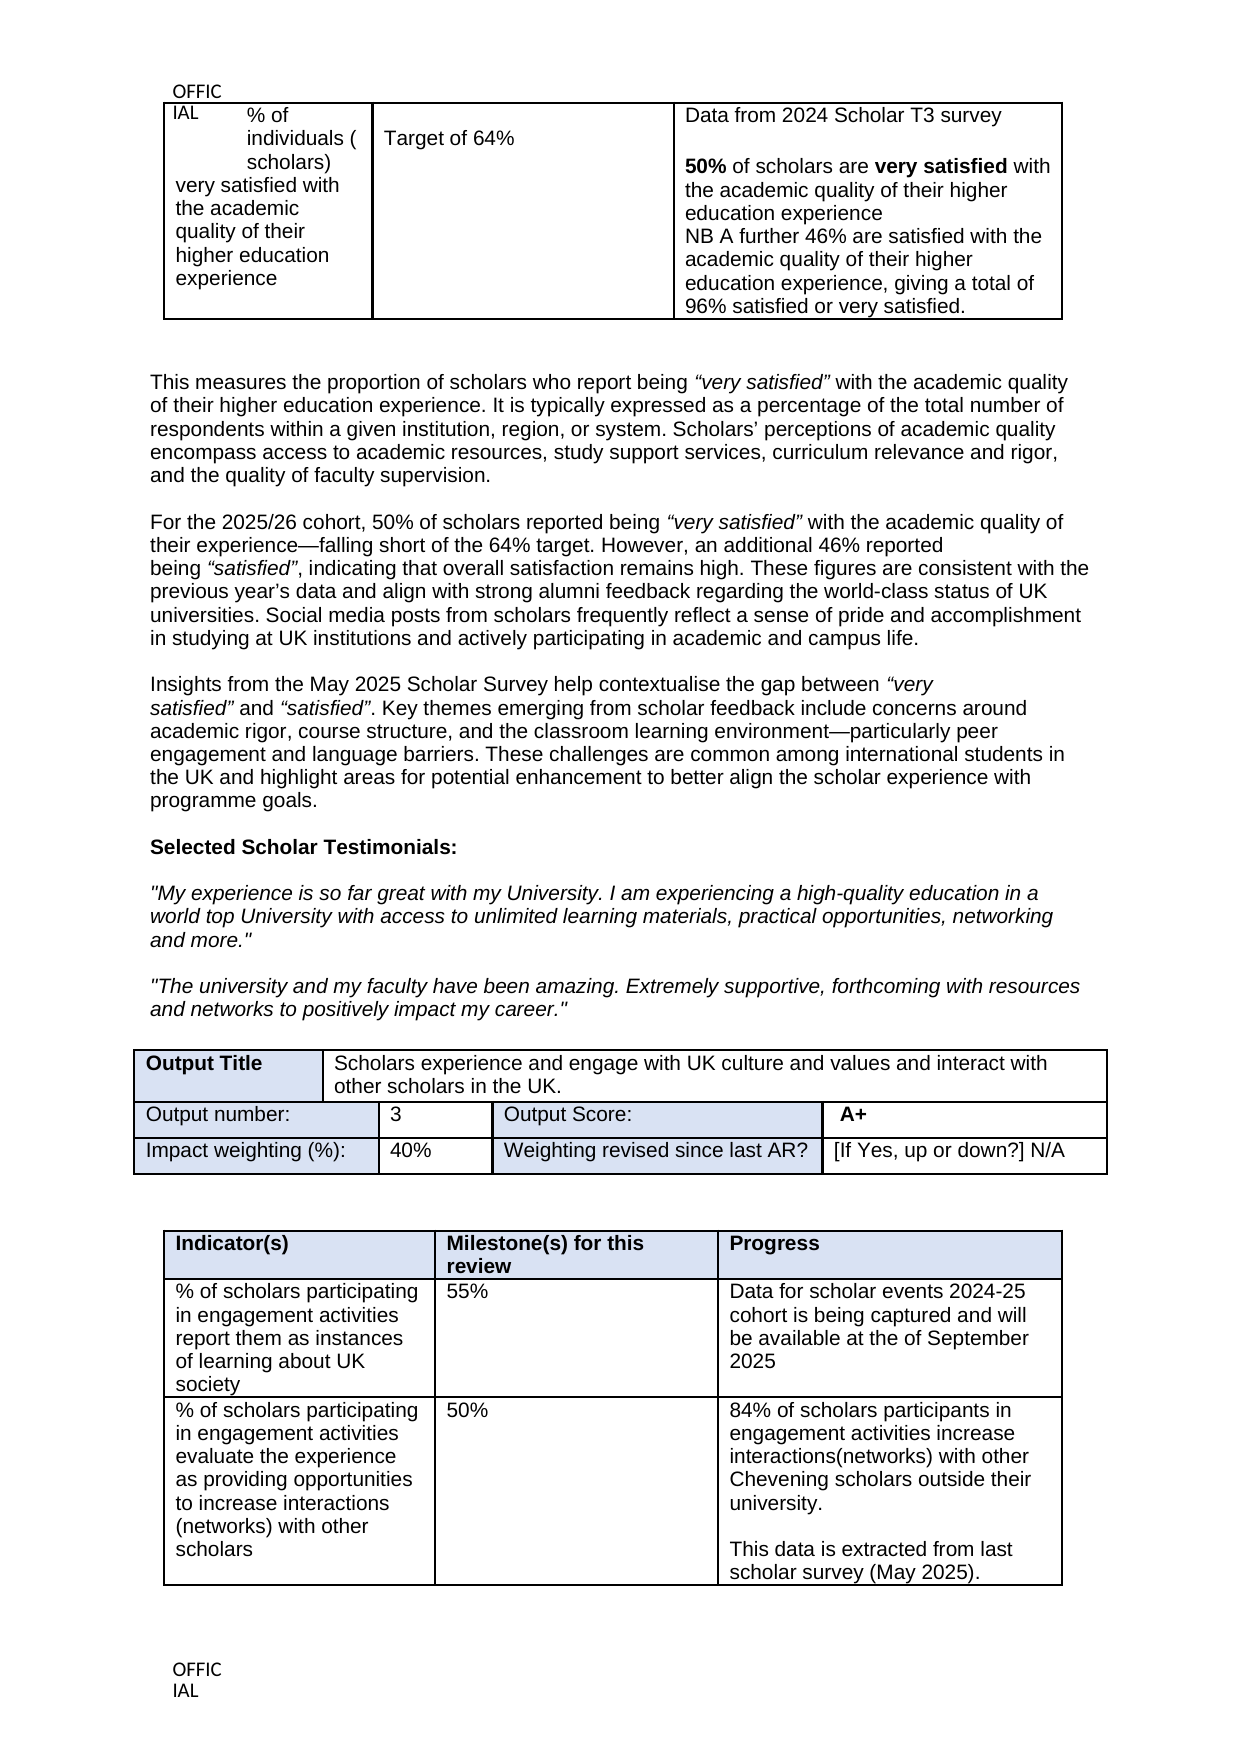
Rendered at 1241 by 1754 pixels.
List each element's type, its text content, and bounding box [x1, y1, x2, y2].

table_cell 3 [380, 1103, 491, 1137]
table_cell Target of 64% [374, 104, 673, 317]
table_cell % of scholars participating in engagement activities report them as instances of learning about UK society [165, 1280, 434, 1396]
table_header Scholars experience and engage with UK culture and values and interact with other scholars in the UK. [324, 1051, 1106, 1101]
text Selected Scholar Testimonials: [150, 835, 1090, 859]
table_cell Output number: [135, 1103, 378, 1137]
text This measures the proportion of scholars who report being “very satisfied” with the academic quality of their higher education experience. It is typically expressed as a percentage of the total number of respondents within a given institution, region, or system. Scholars’ perceptions of academic quality encompass access to academic resources, study support services, curriculum relevance and rigor, and the quality of faculty supervision. [150, 371, 1090, 487]
table_cell [134, 1175, 323, 1204]
table_cell Data for scholar events 2024-25 cohort is being captured and will be available at the of September 2025 [719, 1280, 1061, 1396]
table_cell [493, 1175, 822, 1204]
table_cell 40% [380, 1139, 491, 1173]
table_cell Weighting revised since last AR? [494, 1139, 821, 1173]
table_cell [323, 1175, 378, 1204]
table_header Indicator(s) [165, 1232, 434, 1278]
table_cell Data from 2024 Scholar T3 survey 50% of scholars are very satisfied with the academic quality of their higher education experience NB A further 46% are satisfied with the academic quality of their higher education experience, giving a total of 96% satisfied or very satisfied. [675, 104, 1061, 317]
table_cell 84% of scholars participants in engagement activities increase interactions(networks) with other Chevening scholars outside their university. This data is extracted from last scholar survey (May 2025). [719, 1398, 1061, 1584]
table_cell [379, 1175, 492, 1204]
table_cell 55% [436, 1280, 717, 1396]
table_cell % of individuals ( scholars) very satisfied with the academic quality of their higher education experience [165, 104, 371, 317]
text "My experience is so far great with my University. I am experiencing a high-quality education in a world top University with access to unlimited learning materials, practical opportunities, networking and more." [150, 882, 1090, 952]
table_cell [If Yes, up or down?] N/A [824, 1139, 1106, 1173]
table_header Milestone(s) for this review [436, 1232, 717, 1278]
table_header Output Title [135, 1051, 322, 1101]
table_cell A+ [824, 1103, 1106, 1137]
text Insights from the May 2025 Scholar Survey help contextualise the gap between “very satisfied” and “satisfied”. Key themes emerging from scholar feedback include concerns around academic rigor, course structure, and the classroom learning environment—particularly peer engagement and language barriers. These challenges are common among international students in the UK and highlight areas for potential enhancement to better align the scholar experience with programme goals. [150, 673, 1090, 812]
table_header Progress [719, 1232, 1061, 1278]
table_cell Output Score: [494, 1103, 821, 1137]
table_cell Impact weighting (%): [135, 1139, 378, 1173]
table_cell [823, 1175, 1107, 1204]
table_cell 50% [436, 1398, 717, 1584]
text "The university and my faculty have been amazing. Extremely supportive, forthcoming with resources and networks to positively impact my career." [150, 975, 1090, 1021]
table_cell % of scholars participating in engagement activities evaluate the experience as providing opportunities to increase interactions (networks) with other scholars [165, 1398, 434, 1584]
text For the 2025/26 cohort, 50% of scholars reported being “very satisfied” with the academic quality of their experience—falling short of the 64% target. However, an additional 46% reported being “satisfied”, indicating that overall satisfaction remains high. These figures are consistent with the previous year’s data and align with strong alumni feedback regarding the world-class status of UK universities. Social media posts from scholars frequently reflect a sense of pride and accomplishment in studying at UK institutions and actively participating in academic and campus life. [150, 510, 1090, 649]
